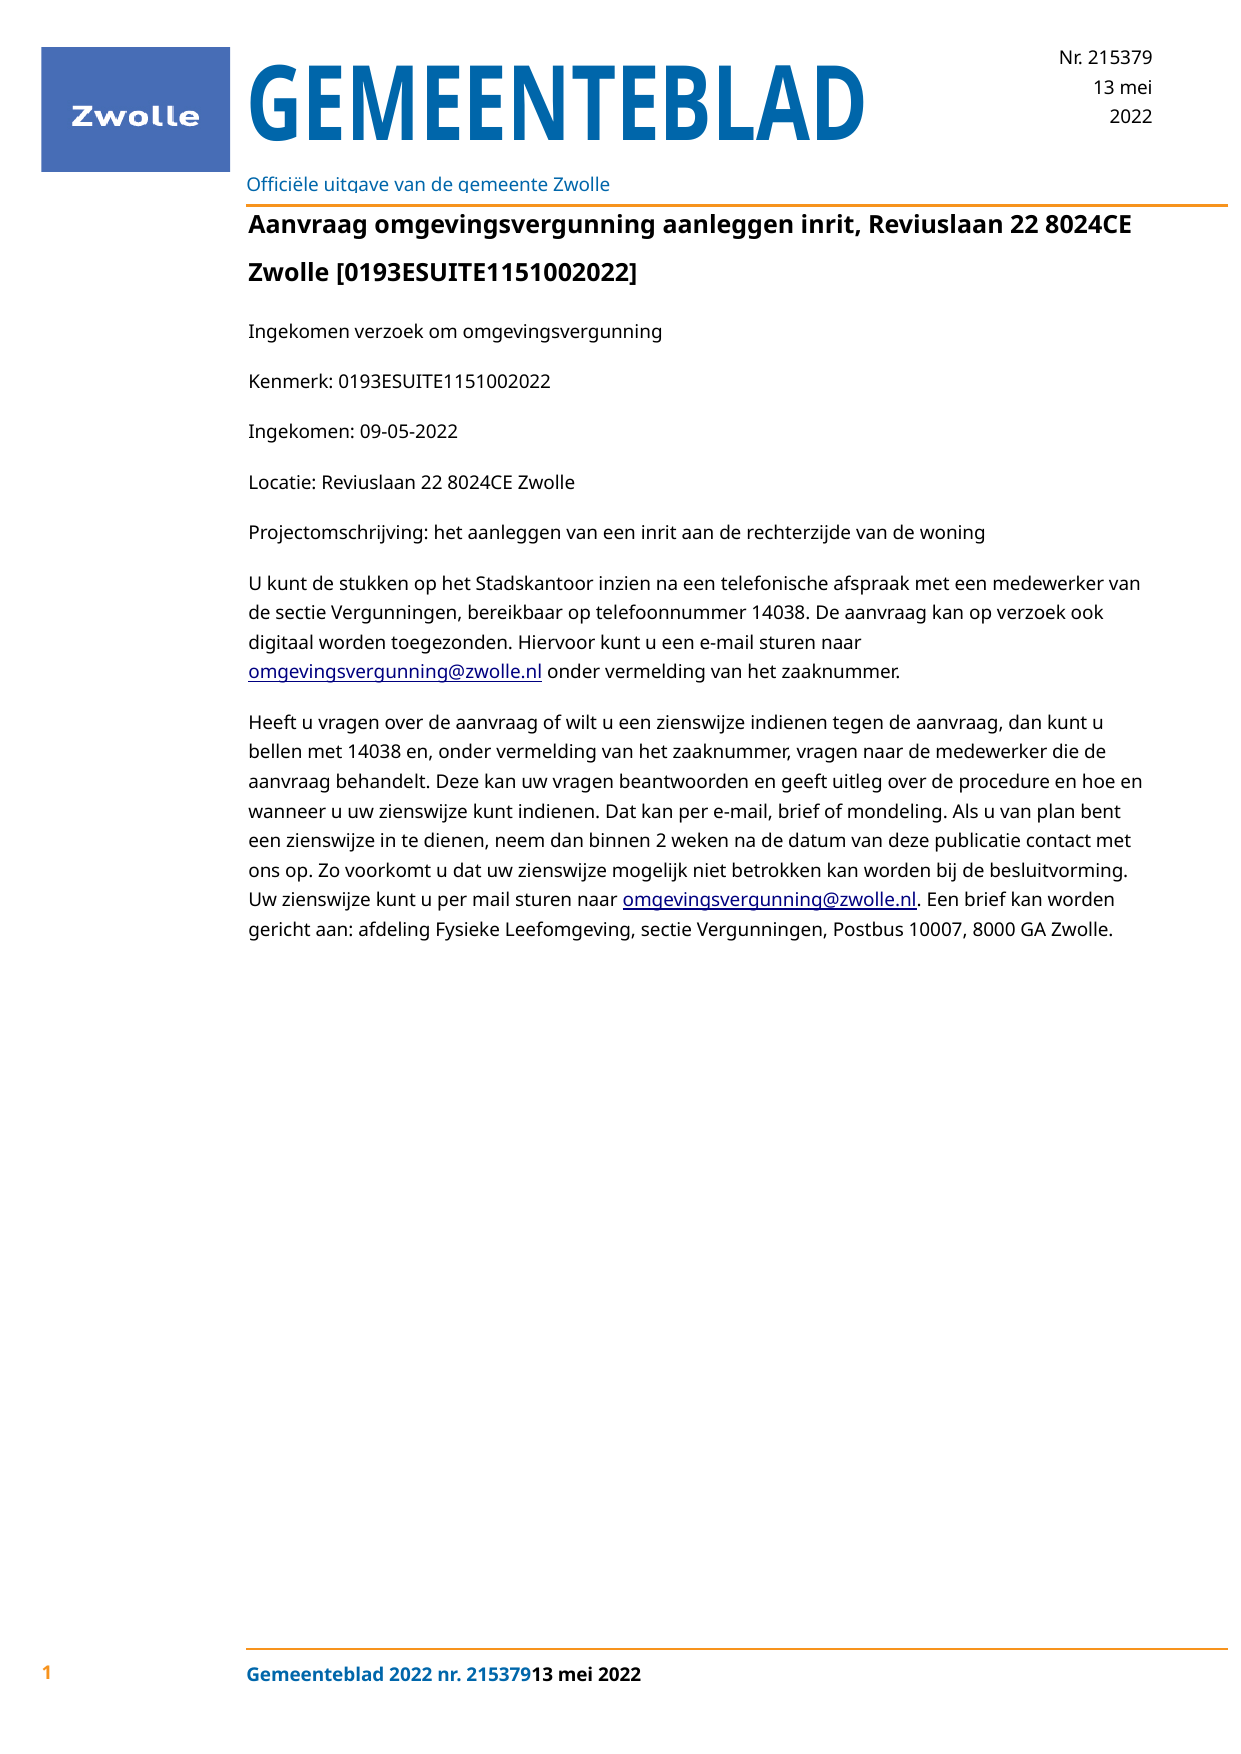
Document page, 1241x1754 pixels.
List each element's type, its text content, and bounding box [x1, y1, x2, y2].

picture [41, 47, 231, 172]
text Heeft u vragen over de aanvraag of wilt u een zienswijze indienen tegen de aanvraag, dan kunt u bellen met 14038 en, onder vermelding van het zaaknummer, vragen naar de medewerker die de aanvraag behandelt. Deze kan uw vragen beantwoorden en geeft uitleg over de procedure en hoe en wanneer u uw zienswijze kunt indienen. Dat kan per e-mail, brief of mondeling. Als u van plan bent een zienswijze in te dienen, neem dan binnen 2 weken na de datum van deze publicatie contact met ons op. Zo voorkomt u dat uw zienswijze mogelijk niet betrokken kan worden bij de besluitvorming. Uw zienswijze kunt u per mail sturen naar omgevingsvergunning@zwolle.nl. Een brief kan worden gericht aan: afdeling Fysieke Leefomgeving, sectie Vergunningen, Postbus 10007, 8000 GA Zwolle. [248, 709, 1152, 942]
text Ingekomen verzoek om omgevingsvergunning [248, 318, 1152, 344]
text Locatie: Reviuslaan 22 8024CE Zwolle [248, 469, 1152, 495]
text Kenmerk: 0193ESUITE1151002022 [248, 368, 1152, 394]
text Aanvraag omgevingsvergunning aanleggen inrit, Reviuslaan 22 8024CE Zwolle [0193ESUITE1151002022] [248, 207, 1152, 288]
text U kunt de stukken op het Stadskantoor inzien na een telefonische afspraak met een medewerker van de sectie Vergunningen, bereikbaar op telefoonnummer 14038. De aanvraag kan op verzoek ook digitaal worden toegezonden. Hiervoor kunt u een e-mail sturen naar omgevingsvergunning@zwolle.nl onder vermelding van het zaaknummer. [248, 570, 1152, 684]
text Projectomschrijving: het aanleggen van een inrit aan de rechterzijde van de woning [248, 519, 1152, 545]
text Ingekomen: 09-05-2022 [248, 419, 1152, 444]
